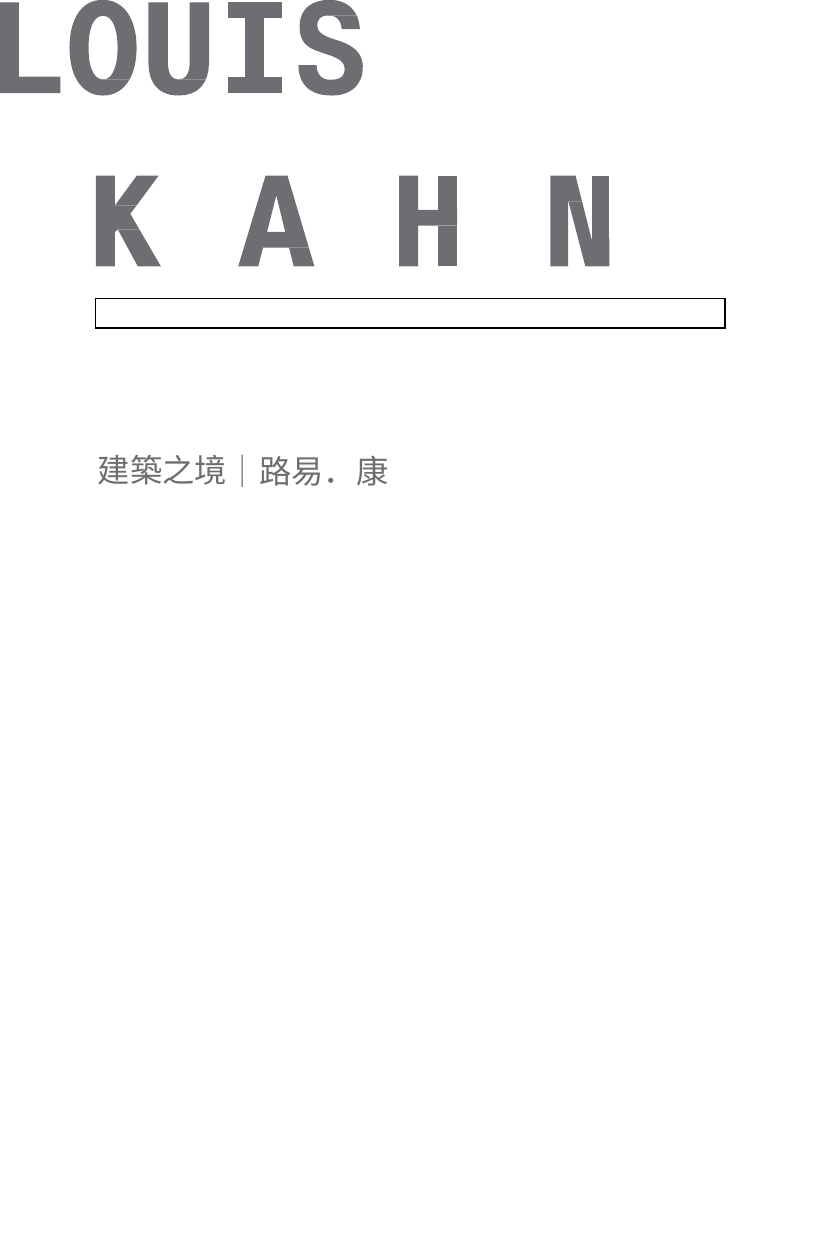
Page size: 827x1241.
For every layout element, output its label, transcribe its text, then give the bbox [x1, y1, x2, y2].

text 建築之境│路易．康 [97, 445, 754, 493]
